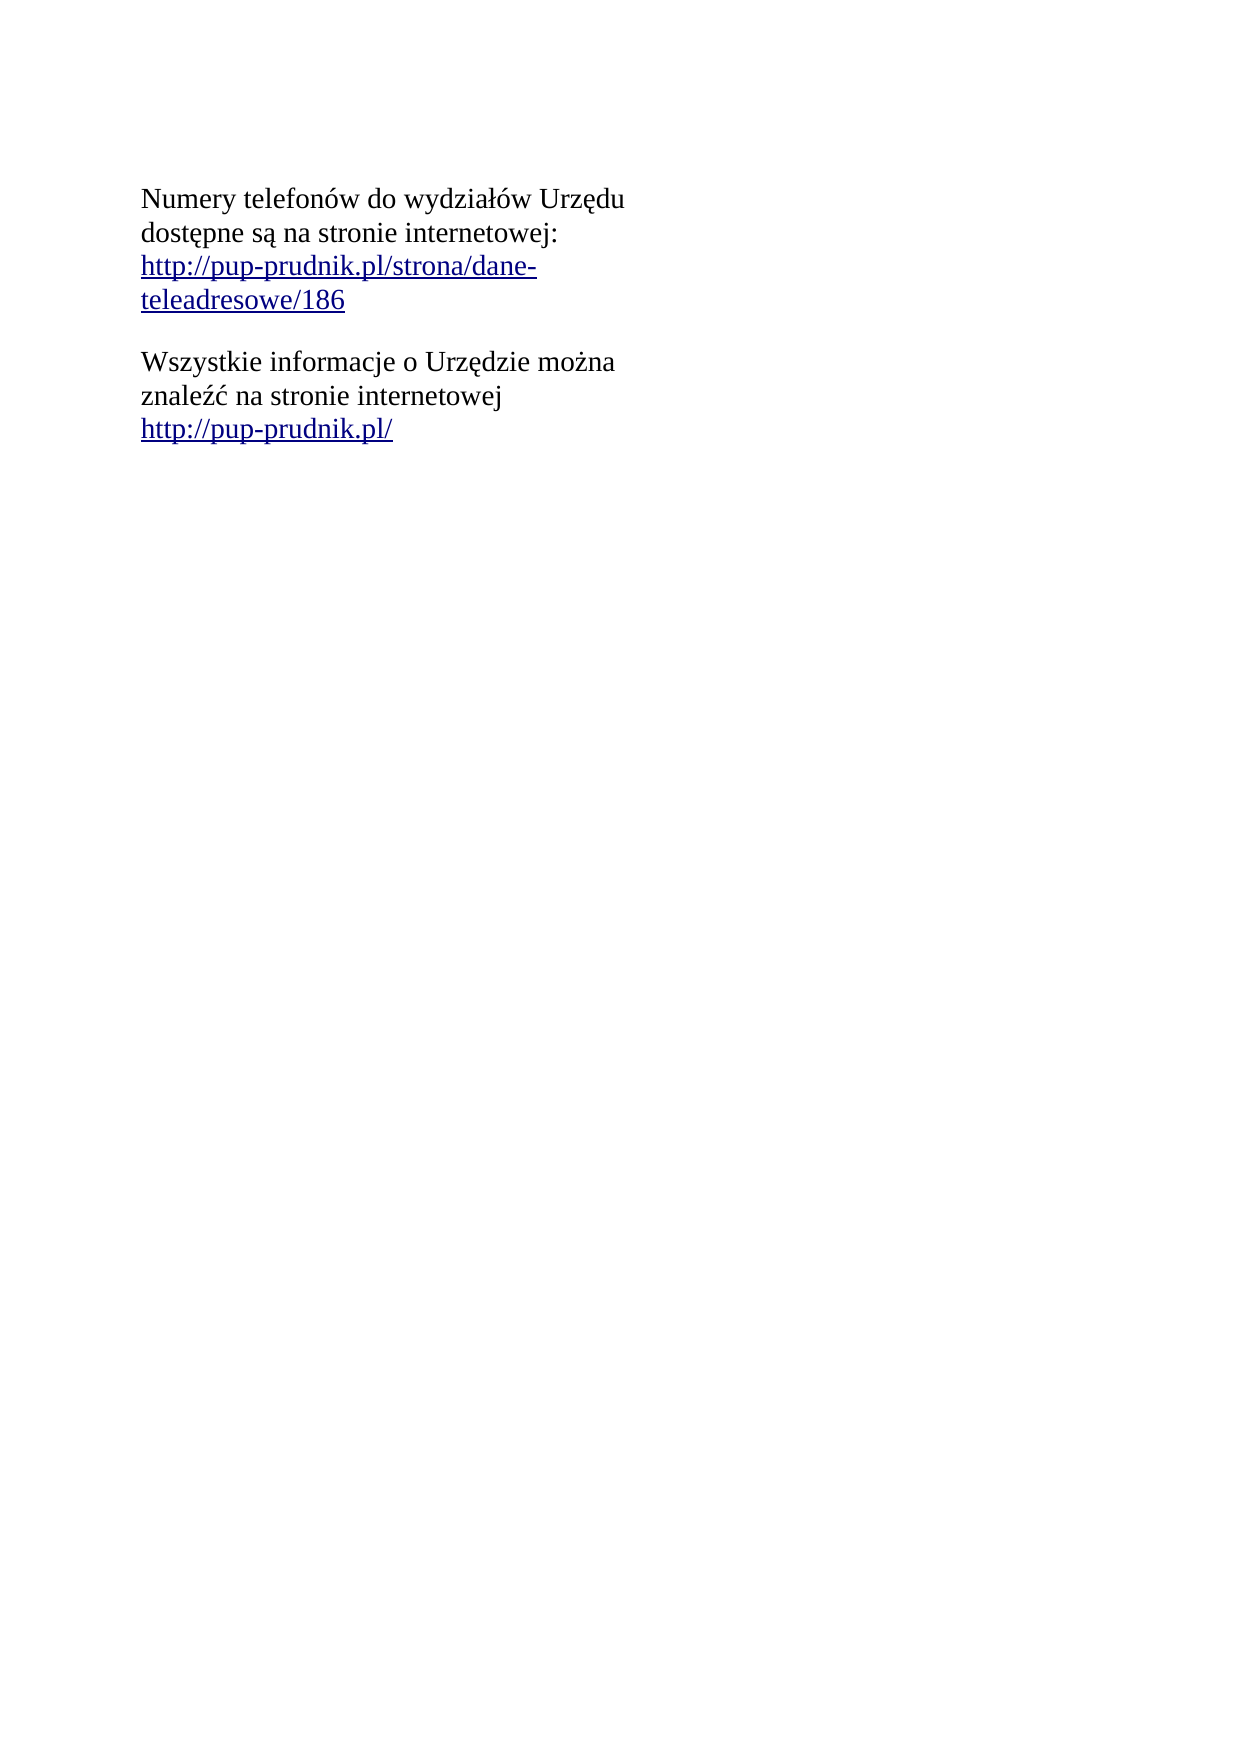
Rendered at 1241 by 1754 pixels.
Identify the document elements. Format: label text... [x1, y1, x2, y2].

table_header [700, 148, 1189, 445]
table_header [676, 148, 700, 445]
table_header Informacje o Powiatowym Urzędzie Pracy w Prudniku Budynek Powiatowego Urzędu Pracy w Prudniku (skrócie Urząd) znajduje się przy ulicy Jagiellońskiej 21, Dyrektor Powiatowego Urzędu Pracy w Prudniku kieruje pracą Urzędu. Dyrektorowi w pracy pomaga zastępca dyrektora, kierownicy oraz urzędnicy Czym zajmuje się Urząd? Rejestracją osób bezrobotnych , Aktywizacją osób bezrobotnych poprzez kierowanie osób na staże, prace interwencyjne, szkolenia, roboty publiczne, Organizacją warsztatów przygotowujących do pierwszej rozmowy o prace Pomocą w uzyskaniu jednorazowych środków na podjęcie działalności gospodarczej finansowanych z Funduszu Pracy jak również z Państwowego Funduszu Rehabilitacji Osób Niepełnosprawnych, Współpracą z pracodawcami poprzez: Przyjmowaniem i zamieszczaniem ofert pracy od pracodawców, oraz organizowaniem giełd pracy, Refundacją utworzenia lub doposażenia stanowisk pracy, Finansowaniem szkoleń w ramach Krajowego Funduszu Szkoleniowego Wejście główne do budynku znajduje się od ulicy Ciasnej. Wejście odpowiednie dla osób z niepełnosprawnościami, starszych i rodziców z dziećmi znajduje się od strony parkingu przy ulicy Pocztowej Urząd jest w pewnym stopniu dostosowany dla potrzeb osób z niepełnosprawnościami. W budynku znajduje się winda, której wymiary pozwalają na swobodny przejazd dla osób z niepełnosprawnościami. Jednak z uwagi na ograniczenia architektoniczne windą można dojechać tylko do pierwszego piętra W budynku drzwi i korytarze są odpowiednio szerokie aby móc jeździć wózkiem inwalidzkim. Petenci mogą skontaktować się z Urzędem w następujący sposób : Napisać pismo i wysłać je na adres: Powiatowy Urząd Pracy w Prudniku, ulica Jagiellońska 21, 48-200 Prudnik. Pisma i dokumenty można również dostarczyć osobiście do sekretariatu. Aby do niego dotrzeć należy wejść do Urzędu wejściem od parkingu, gdzie zaraz za drzwiami po lewej stronie znajduje się winda, którą jedziemy na pierwsze piętro. Po wyjściu z windy sekretariat znajduje się po lewej stronie w pokoju nr 3. Napisać pismo i wysłać je za pomocą platformy e-PUAP: www.praca.gov.pl. ePUAP to skrót nazwy Elektroniczna Platforma Usług Administracji Publicznej. Do tego sposobu trzeba mieć Internet i swoje konto w ePUAP. Napisać wiadomość i wysłać ją na adres e-mail: pup@pup-prudnik.pl Wysłać faks pod numer: 77 436 99 88 Zadzwonić pod numer 77 436 99 99 Przyjść do Urzędu i spotkać się z pracownikiem w godzinach pracy jednostki. Urząd czynny jest od poniedziałku do piątku w godzinach od 7:00 do 15:00. Numery telefonów do wydziałów Urzędu dostępne są na stronie internetowej: http://pup-prudnik.pl/strona/dane-teleadresowe/186 Wszystkie informacje o Urzędzie można znaleźć na stronie internetowej http://pup-prudnik.pl/ [129, 148, 676, 445]
